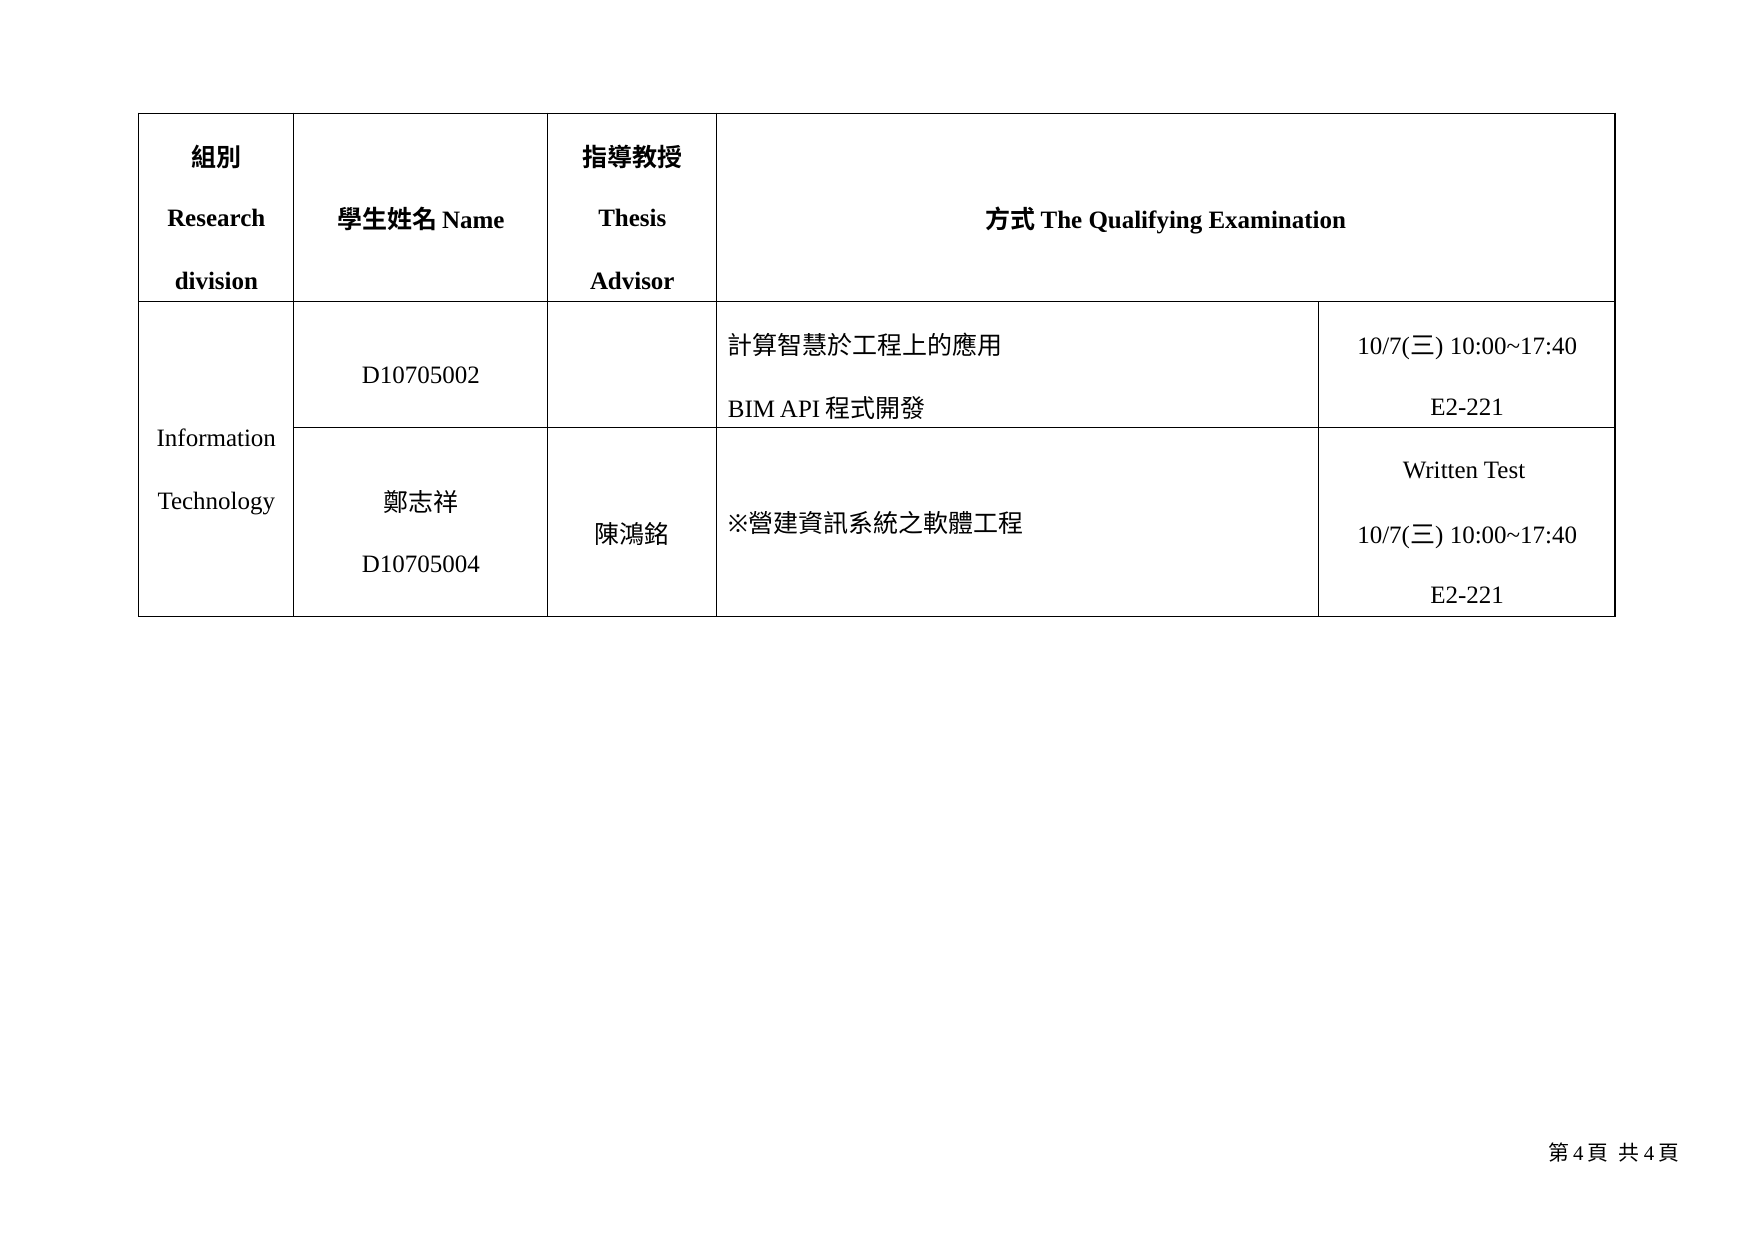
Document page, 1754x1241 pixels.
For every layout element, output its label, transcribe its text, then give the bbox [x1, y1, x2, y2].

table_header 組別Research division [139, 114, 293, 301]
table_header 方式The Qualifying Examination [717, 114, 1614, 301]
table_cell [548, 302, 716, 427]
table_header 指導教授Thesis Advisor [548, 114, 716, 301]
table_cell 鄭志祥 D10705004 [294, 428, 547, 616]
table_cell 10/7(三) 10:00~17:40 E2-221 [1319, 302, 1614, 427]
table_header 學生姓名Name [294, 114, 547, 301]
table_cell Written Test 10/7(三) 10:00~17:40 E2-221 [1319, 428, 1614, 616]
table_cell 陳鴻銘 [548, 428, 716, 616]
table_cell D10705002 [294, 302, 547, 427]
table_cell Information Technology [139, 302, 293, 616]
table_cell 計算智慧於工程上的應用 BIM API程式開發 [717, 302, 1318, 427]
table_cell ※營建資訊系統之軟體工程 [717, 428, 1318, 616]
